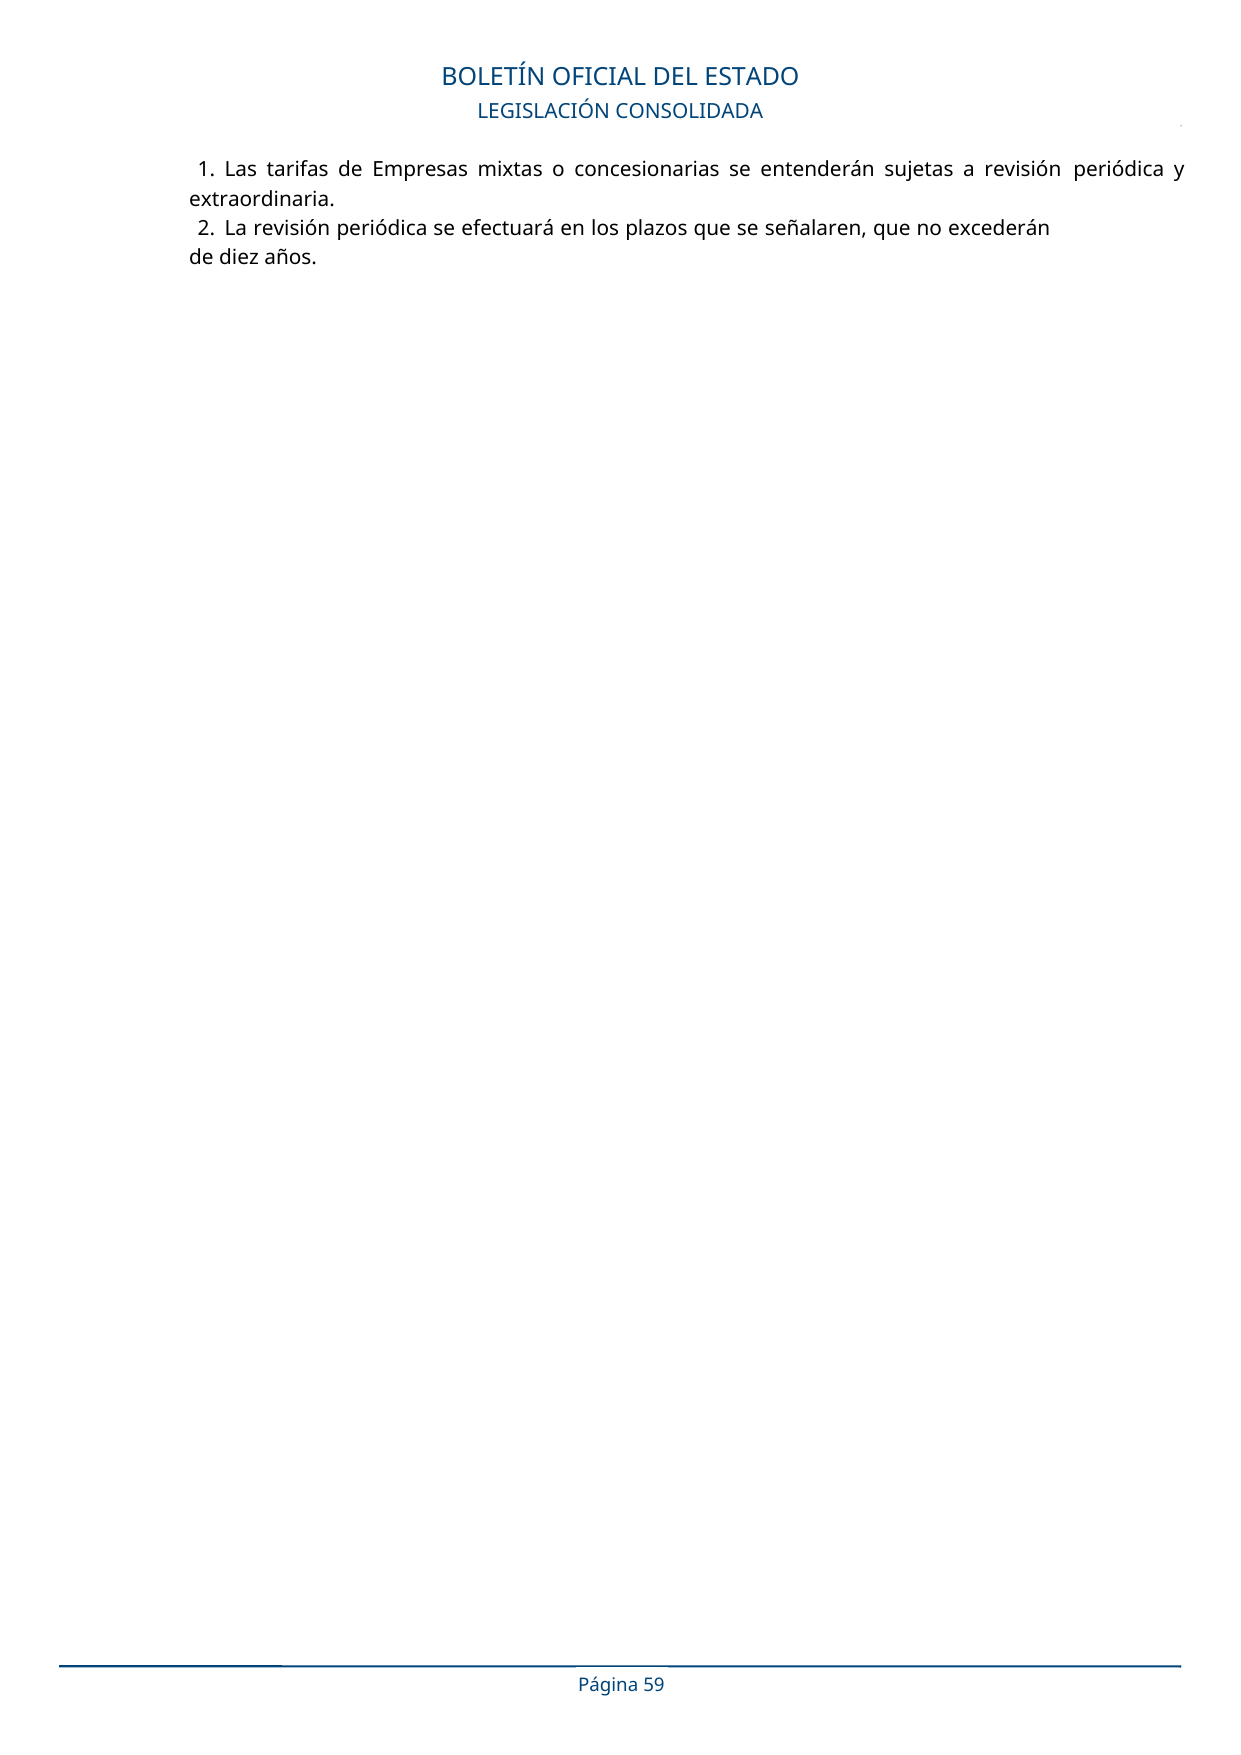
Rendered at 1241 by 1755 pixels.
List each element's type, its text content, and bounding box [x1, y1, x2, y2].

list La revisión periódica se efectuará en los plazos que se señalaren, que no excederán de diez años. [162, 213, 1052, 271]
list Las tarifas de Empresas mixtas o concesionarias se entenderán sujetas a revisión periódica y extraordinaria. [162, 154, 1184, 212]
